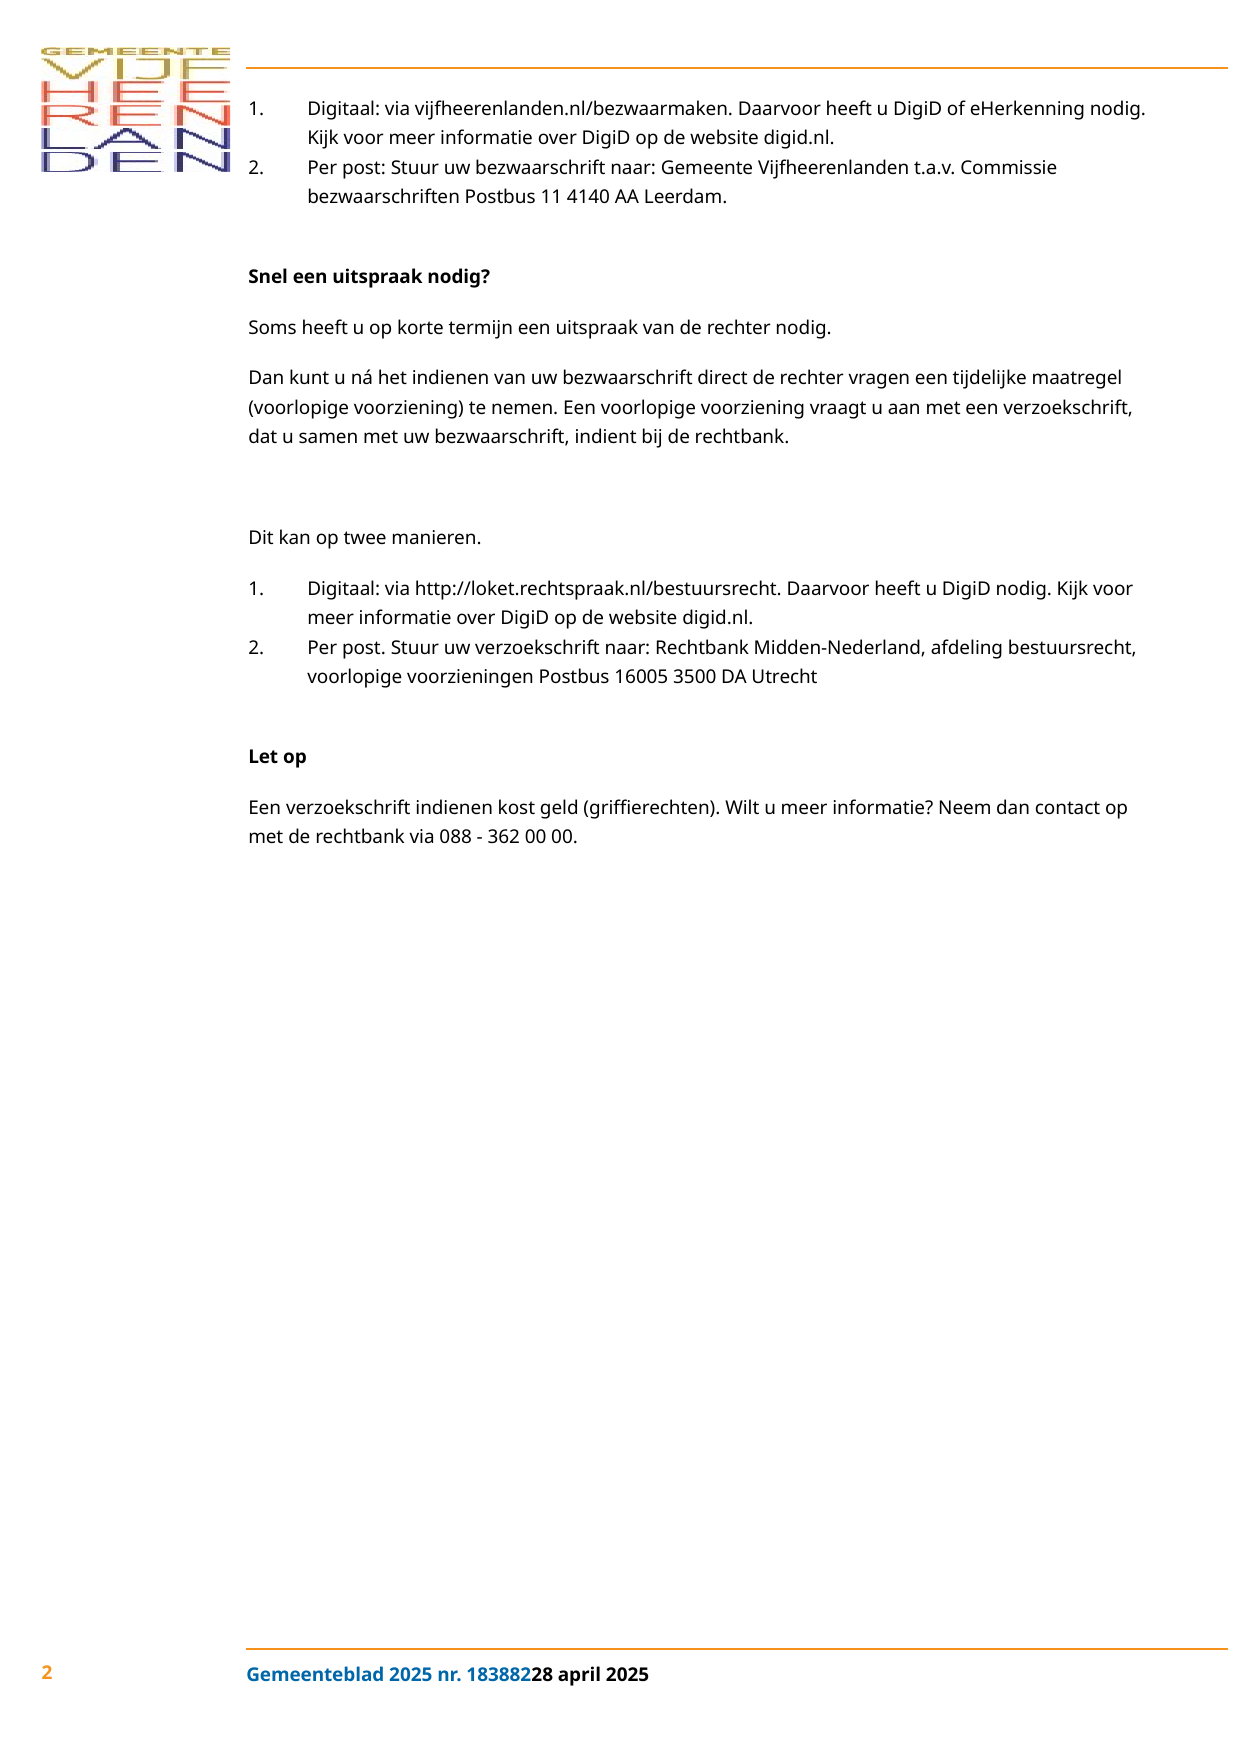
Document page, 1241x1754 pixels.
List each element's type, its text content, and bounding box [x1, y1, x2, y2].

list Digitaal: via vijfheerenlanden.nl/bezwaarmaken. Daarvoor heeft u DigiD of eHerkenning nodig. Kijk voor meer informatie over DigiD op de website digid.nl. [248, 95, 1152, 150]
text Soms heeft u op korte termijn een uitspraak van de rechter nodig. [248, 314, 1152, 340]
list Per post. Stuur uw verzoekschrift naar: Rechtbank Midden-Nederland, afdeling bestuursrecht, voorlopige voorzieningen Postbus 16005 3500 DA Utrecht [248, 634, 1152, 689]
list Per post: Stuur uw bezwaarschrift naar: Gemeente Vijfheerenlanden t.a.v. Commissie bezwaarschriften Postbus 11 4140 AA Leerdam. [248, 154, 1152, 209]
text Dan kunt u ná het indienen van uw bezwaarschrift direct de rechter vragen een tijdelijke maatregel (voorlopige voorziening) te nemen. Een voorlopige voorziening vraagt u aan met een verzoekschrift, dat u samen met uw bezwaarschrift, indient bij de rechtbank. [248, 364, 1152, 449]
text Dit kan op twee manieren. [248, 524, 1152, 550]
picture [41, 47, 231, 172]
text Een verzoekschrift indienen kost geld (griffierechten). Wilt u meer informatie? Neem dan contact op met de rechtbank via 088 - 362 00 00. [248, 794, 1152, 849]
list Digitaal: via http://loket.rechtspraak.nl/bestuursrecht. Daarvoor heeft u DigiD nodig. Kijk voor meer informatie over DigiD op de website digid.nl. [248, 575, 1152, 630]
text Snel een uitspraak nodig? [248, 263, 1152, 289]
text Let op [248, 743, 1152, 769]
